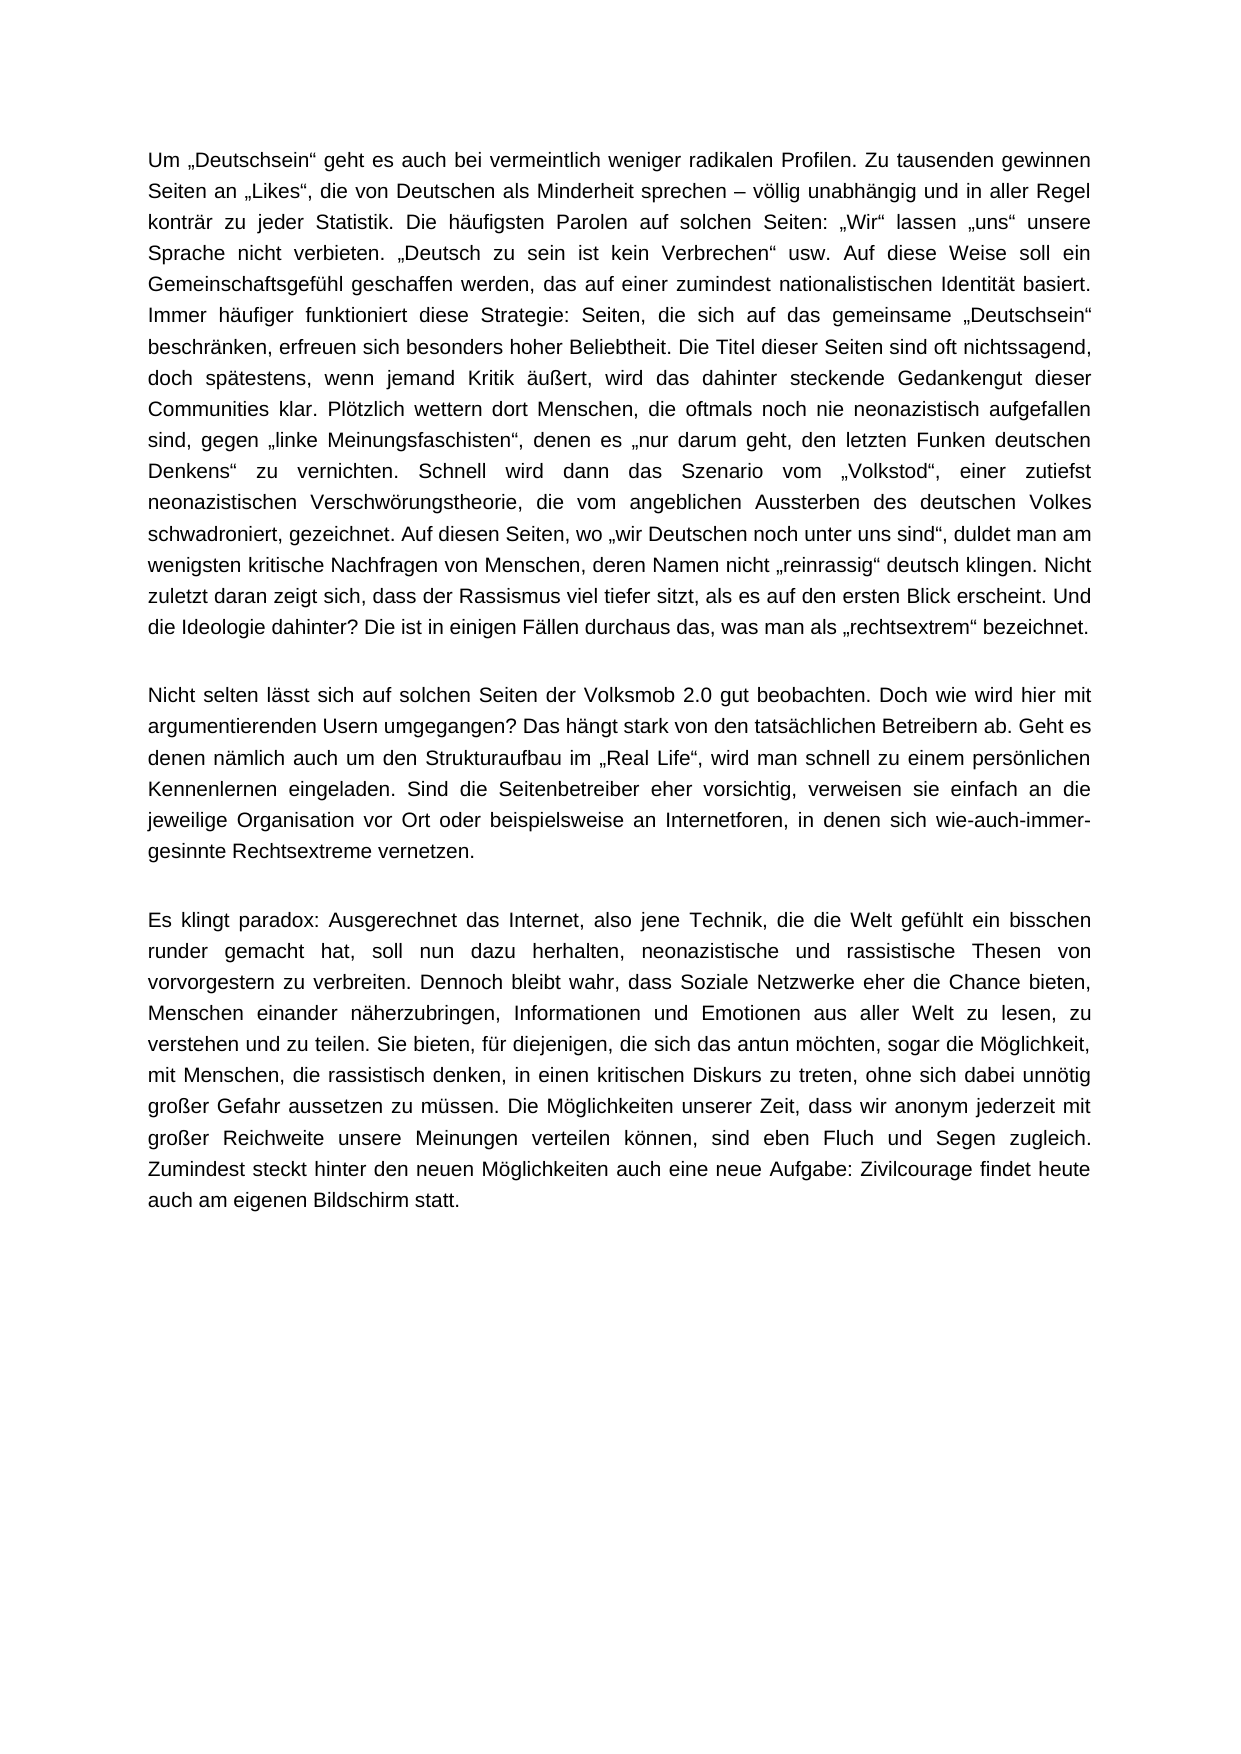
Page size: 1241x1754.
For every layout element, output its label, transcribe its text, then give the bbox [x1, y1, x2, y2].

text Um „Deutschsein“ geht es auch bei vermeintlich weniger radikalen Profilen. Zu tausenden gewinnen Seiten an „Likes“, die von Deutschen als Minderheit sprechen – völlig unabhängig und in aller Regel konträr zu jeder Statistik. Die häufigsten Parolen auf solchen Seiten: „Wir“ lassen „uns“ unsere Sprache nicht verbieten. „Deutsch zu sein ist kein Verbrechen“ usw. Auf diese Weise soll ein Gemeinschaftsgefühl geschaffen werden, das auf einer zumindest nationalistischen Identität basiert. Immer häufiger funktioniert diese Strategie: Seiten, die sich auf das gemeinsame „Deutschsein“ beschränken, erfreuen sich besonders hoher Beliebtheit. Die Titel dieser Seiten sind oft nichtssagend, doch spätestens, wenn jemand Kritik äußert, wird das dahinter steckende Gedankengut dieser Communities klar. Plötzlich wettern dort Menschen, die oftmals noch nie neonazistisch aufgefallen sind, gegen „linke Meinungsfaschisten“, denen es „nur darum geht, den letzten Funken deutschen Denkens“ zu vernichten. Schnell wird dann das Szenario vom „Volkstod“, einer zutiefst neonazistischen Verschwörungstheorie, die vom angeblichen Aussterben des deutschen Volkes schwadroniert, gezeichnet. Auf diesen Seiten, wo „wir Deutschen noch unter uns sind“, duldet man am wenigsten kritische Nachfragen von Menschen, deren Namen nicht „reinrassig“ deutsch klingen. Nicht zuletzt daran zeigt sich, dass der Rassismus viel tiefer sitzt, als es auf den ersten Blick erscheint. Und die Ideologie dahinter? Die ist in einigen Fällen durchaus das, was man als „rechtsextrem“ bezeichnet. [148, 148, 1093, 639]
text Es klingt paradox: Ausgerechnet das Internet, also jene Technik, die die Welt gefühlt ein bisschen runder gemacht hat, soll nun dazu herhalten, neonazistische und rassistische Thesen von vorvorgestern zu verbreiten. Dennoch bleibt wahr, dass Soziale Netzwerke eher die Chance bieten, Menschen einander näherzubringen, Informationen und Emotionen aus aller Welt zu lesen, zu verstehen und zu teilen. Sie bieten, für diejenigen, die sich das antun möchten, sogar die Möglichkeit, mit Menschen, die rassistisch denken, in einen kritischen Diskurs zu treten, ohne sich dabei unnötig großer Gefahr aussetzen zu müssen. Die Möglichkeiten unserer Zeit, dass wir anonym jederzeit mit großer Reichweite unsere Meinungen verteilen können, sind eben Fluch und Segen zugleich. Zumindest steckt hinter den neuen Möglichkeiten auch eine neue Aufgabe: Zivilcourage findet heute auch am eigenen Bildschirm statt. [148, 907, 1093, 1212]
text Nicht selten lässt sich auf solchen Seiten der Volksmob 2.0 gut beobachten. Doch wie wird hier mit argumentierenden Usern umgegangen? Das hängt stark von den tatsächlichen Betreibern ab. Geht es denen nämlich auch um den Strukturaufbau im „Real Life“, wird man schnell zu einem persönlichen Kennenlernen eingeladen. Sind die Seitenbetreiber eher vorsichtig, verweisen sie einfach an die jeweilige Organisation vor Ort oder beispielsweise an Internetforen, in denen sich wie-auch-immer-gesinnte Rechtsextreme vernetzen. [148, 683, 1093, 863]
